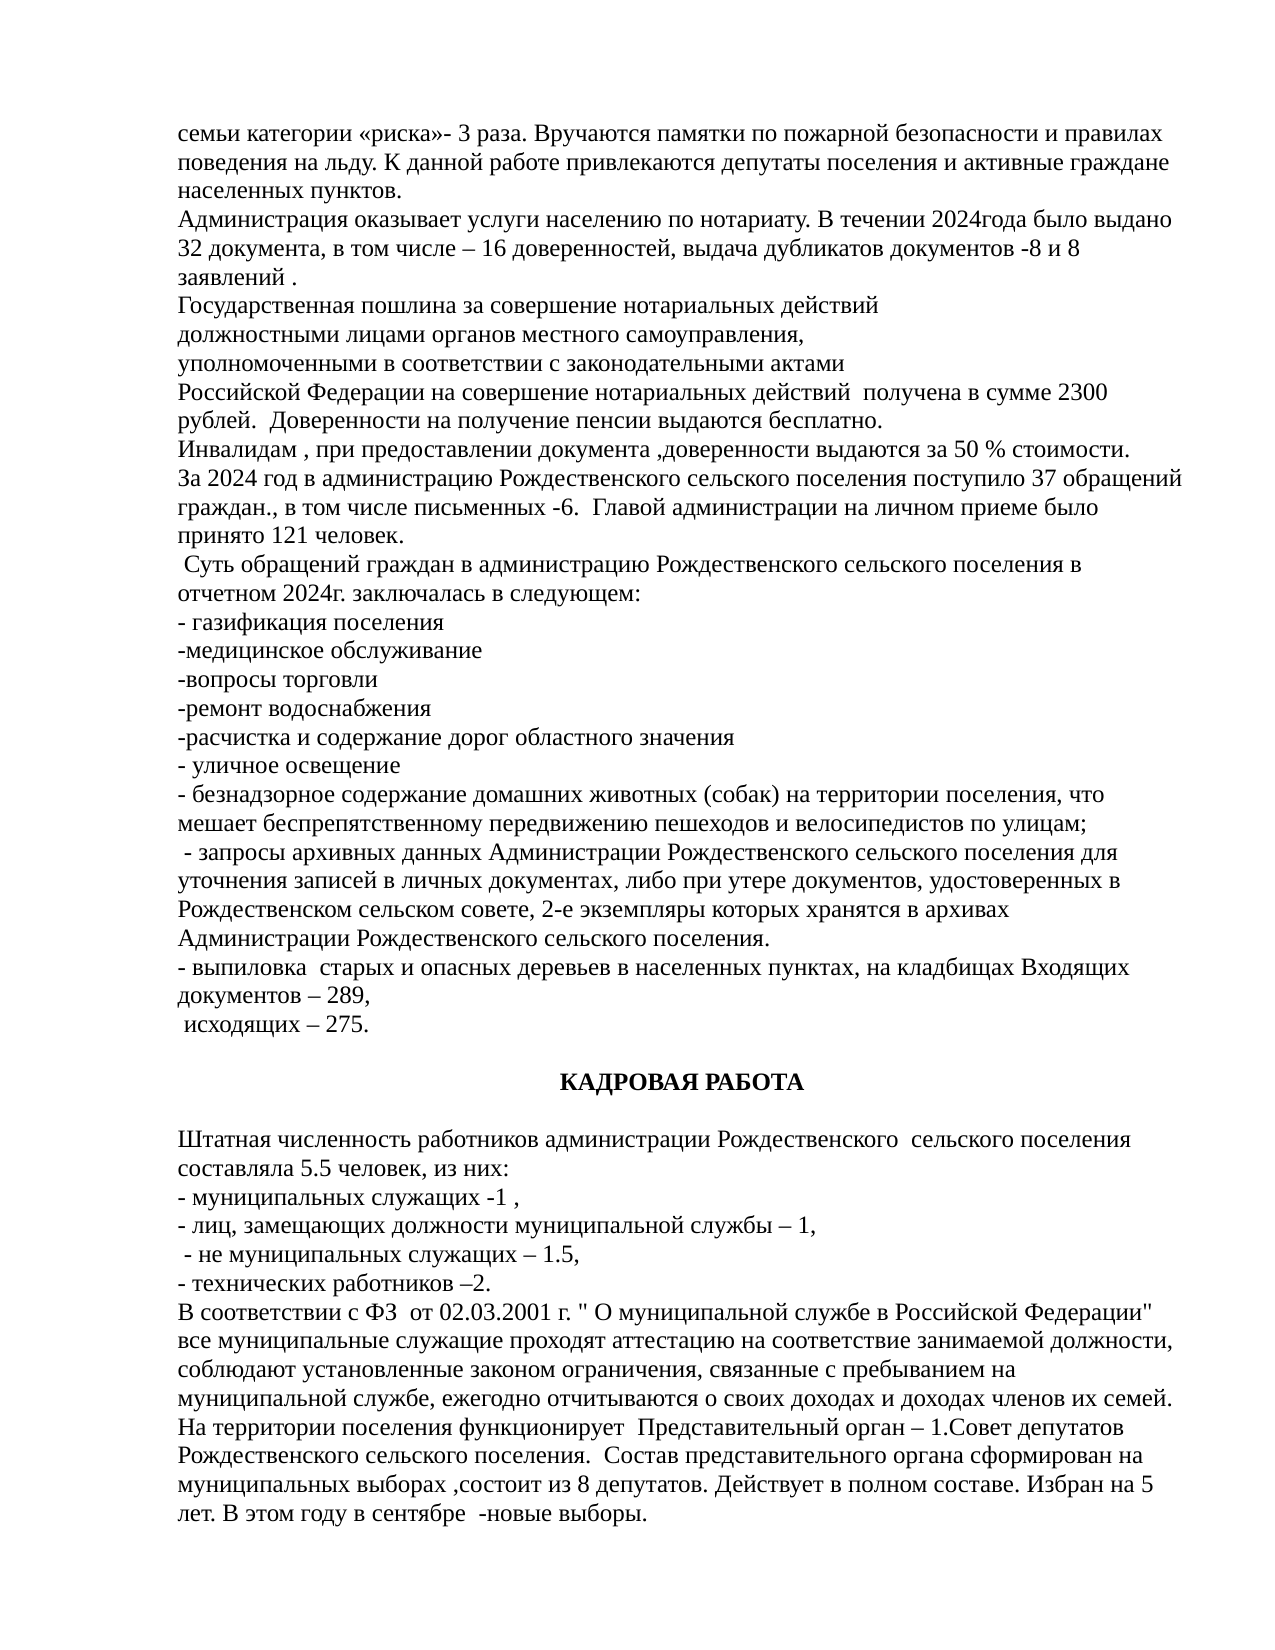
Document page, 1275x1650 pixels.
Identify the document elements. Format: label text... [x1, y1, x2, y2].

text уполномоченными в соответствии с законодательными актами [177, 348, 1186, 377]
text Суть обращений граждан в администрацию Рождественского сельского поселения в отчетном 2024г. заключалась в следующем: [177, 549, 1186, 607]
text - запросы архивных данных Администрации Рождественского сельского поселения для уточнения записей в личных документах, либо при утере документов, удостоверенных в Рождественском сельском совете, 2-е экземпляры которых хранятся в архивах Администрации Рождественского сельского поселения. [177, 837, 1186, 952]
text Штатная численность работников администрации Рождественского сельского поселения составляла 5.5 человек, из них: [177, 1124, 1186, 1182]
text КАДРОВАЯ РАБОТА [177, 1067, 1186, 1096]
text исходящих – 275. [177, 1009, 1186, 1038]
text -ремонт водоснабжения [177, 693, 1186, 722]
text - газификация поселения [177, 607, 1186, 636]
text На территории поселения функционирует Представительный орган – 1.Совет депутатов Рождественского сельского поселения. Состав представительного органа сформирован на муниципальных выборах ,состоит из 8 депутатов. Действует в полном составе. Избран на 5 лет. В этом году в сентябре -новые выборы. [177, 1412, 1186, 1527]
text - безнадзорное содержание домашних животных (собак) на территории поселения, что мешает беспрепятственному передвижению пешеходов и велосипедистов по улицам; [177, 779, 1186, 837]
text Инвалидам , при предоставлении документа ,доверенности выдаются за 50 % стоимости. [177, 434, 1186, 463]
text За 2024 год в администрацию Рождественского сельского поселения поступило 37 обращений граждан., в том числе письменных -6. Главой администрации на личном приеме было принято 121 человек. [177, 463, 1186, 549]
text Администрация оказывает услуги населению по нотариату. В течении 2024года было выдано 32 документа, в том числе – 16 доверенностей, выдача дубликатов документов -8 и 8 заявлений . [177, 204, 1186, 291]
text - технических работников –2. [177, 1268, 1186, 1297]
text Государственная пошлина за совершение нотариальных действий [177, 291, 1186, 319]
text - лиц, замещающих должности муниципальной службы – 1, [177, 1211, 1186, 1239]
text -расчистка и содержание дорог областного значения [177, 722, 1186, 751]
text - не муниципальных служащих – 1.5, [177, 1239, 1186, 1268]
text -вопросы торговли [177, 664, 1186, 693]
text - выпиловка старых и опасных деревьев в населенных пунктах, на кладбищах Входящих документов – 289, [177, 952, 1186, 1009]
text В соответствии с ФЗ от 02.03.2001 г. " О муниципальной службе в Российской Федерации" все муниципальные служащие проходят аттестацию на соответствие занимаемой должности, соблюдают установленные законом ограничения, связанные с пребыванием на муниципальной службе, ежегодно отчитываются о своих доходах и доходах членов их семей. [177, 1297, 1186, 1412]
text семьи категории «риска»- 3 раза. Вручаются памятки по пожарной безопасности и правилах поведения на льду. К данной работе привлекаются депутаты поселения и активные граждане населенных пунктов. [177, 118, 1186, 204]
text -медицинское обслуживание [177, 636, 1186, 664]
text должностными лицами органов местного самоуправления, [177, 319, 1186, 348]
text - уличное освещение [177, 751, 1186, 779]
text - муниципальных служащих -1 , [177, 1182, 1186, 1211]
text Российской Федерации на совершение нотариальных действий получена в сумме 2300 рублей. Доверенности на получение пенсии выдаются бесплатно. [177, 377, 1186, 434]
